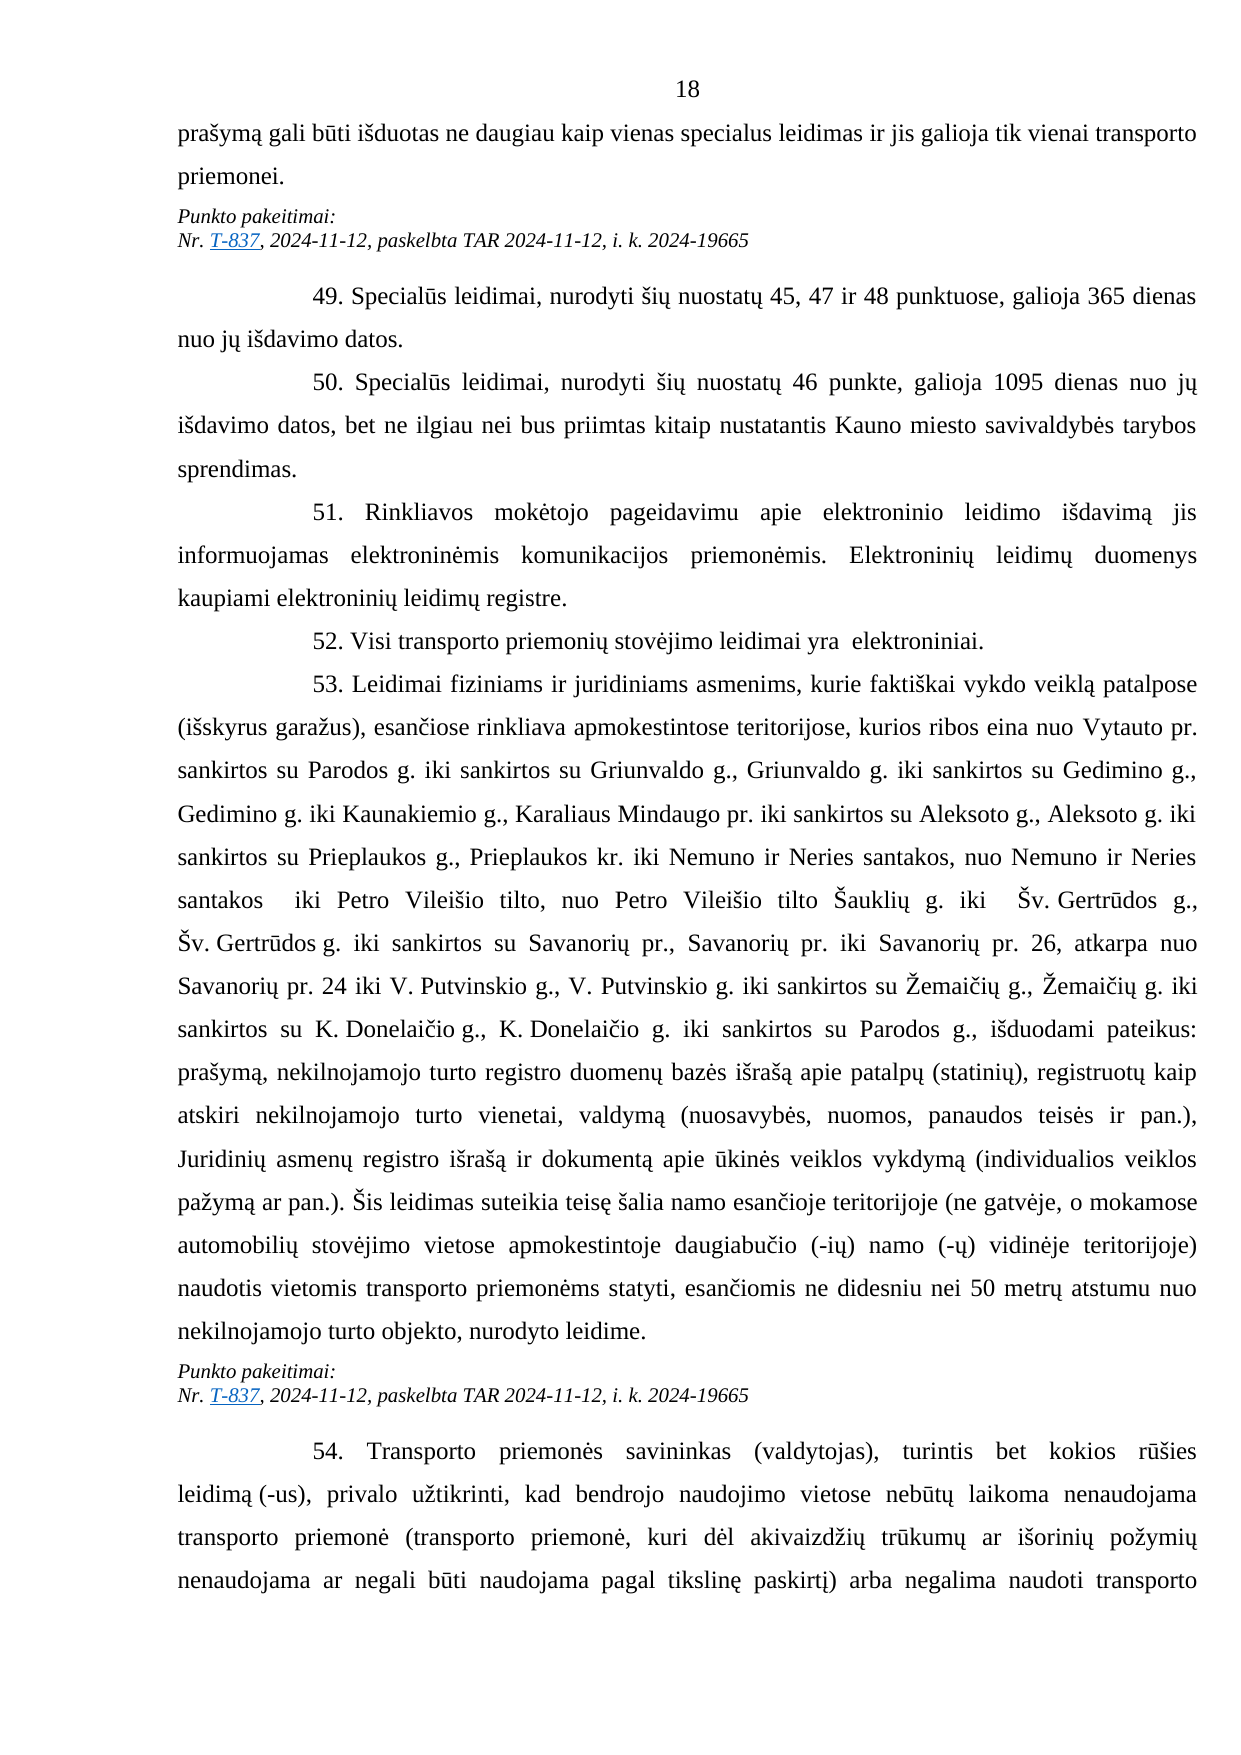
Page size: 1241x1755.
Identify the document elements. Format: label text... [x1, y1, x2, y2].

text Punkto pakeitimai: [177, 1359, 1198, 1383]
text 50. Specialūs leidimai, nurodyti šių nuostatų 46 punkte, galioja 1095 dienas nuo jų išdavimo datos, bet ne ilgiau nei bus priimtas kitaip nustatantis Kauno miesto savivaldybės tarybos sprendimas. [177, 367, 1198, 482]
text Nr. T-837, 2024-11-12, paskelbta TAR 2024-11-12, i. k. 2024-19665 [177, 228, 1198, 252]
text 52. Visi transporto priemonių stovėjimo leidimai yra elektroniniai. [177, 626, 1198, 655]
text 51. Rinkliavos mokėtojo pageidavimu apie elektroninio leidimo išdavimą jis informuojamas elektroninėmis komunikacijos priemonėmis. Elektroninių leidimų duomenys kaupiami elektroninių leidimų registre. [177, 497, 1198, 612]
text Nr. T-837, 2024-11-12, paskelbta TAR 2024-11-12, i. k. 2024-19665 [177, 1383, 1198, 1407]
text 53. Leidimai fiziniams ir juridiniams asmenims, kurie faktiškai vykdo veiklą patalpose (išskyrus garažus), esančiose rinkliava apmokestintose teritorijose, kurios ribos eina nuo Vytauto pr. sankirtos su Parodos g. iki sankirtos su Griunvaldo g., Griunvaldo g. iki sankirtos su Gedimino g., Gedimino g. iki Kaunakiemio g., Karaliaus Mindaugo pr. iki sankirtos su Aleksoto g., Aleksoto g. iki sankirtos su Prieplaukos g., Prieplaukos kr. iki Nemuno ir Neries santakos, nuo Nemuno ir Neries santakos iki Petro Vileišio tilto, nuo Petro Vileišio tilto Šauklių g. iki Šv. Gertrūdos g., Šv. Gertrūdos g. iki sankirtos su Savanorių pr., Savanorių pr. iki Savanorių pr. 26, atkarpa nuo Savanorių pr. 24 iki V. Putvinskio g., V. Putvinskio g. iki sankirtos su Žemaičių g., Žemaičių g. iki sankirtos su K. Donelaičio g., K. Donelaičio g. iki sankirtos su Parodos g., išduodami pateikus: prašymą, nekilnojamojo turto registro duomenų bazės išrašą apie patalpų (statinių), registruotų kaip atskiri nekilnojamojo turto vienetai, valdymą (nuosavybės, nuomos, panaudos teisės ir pan.), Juridinių asmenų registro išrašą ir dokumentą apie ūkinės veiklos vykdymą (individualios veiklos pažymą ar pan.). Šis leidimas suteikia teisę šalia namo esančioje teritorijoje (ne gatvėje, o mokamose automobilių stovėjimo vietose apmokestintoje daugiabučio (-ių) namo (-ų) vidinėje teritorijoje) naudotis vietomis transporto priemonėms statyti, esančiomis ne didesniu nei 50 metrų atstumu nuo nekilnojamojo turto objekto, nurodyto leidime. [177, 669, 1198, 1345]
text Punkto pakeitimai: [177, 204, 1198, 228]
text 54. Transporto priemonės savininkas (valdytojas), turintis bet kokios rūšies leidimą (-us), privalo užtikrinti, kad bendrojo naudojimo vietose nebūtų laikoma nenaudojama transporto priemonė (transporto priemonė, kuri dėl akivaizdžių trūkumų ar išorinių požymių nenaudojama ar negali būti naudojama pagal tikslinę paskirtį) arba negalima naudoti transporto [177, 1436, 1198, 1594]
text prašymą gali būti išduotas ne daugiau kaip vienas specialus leidimas ir jis galioja tik vienai transporto priemonei. [177, 118, 1198, 190]
text 49. Specialūs leidimai, nurodyti šių nuostatų 45, 47 ir 48 punktuose, galioja 365 dienas nuo jų išdavimo datos. [177, 281, 1198, 353]
